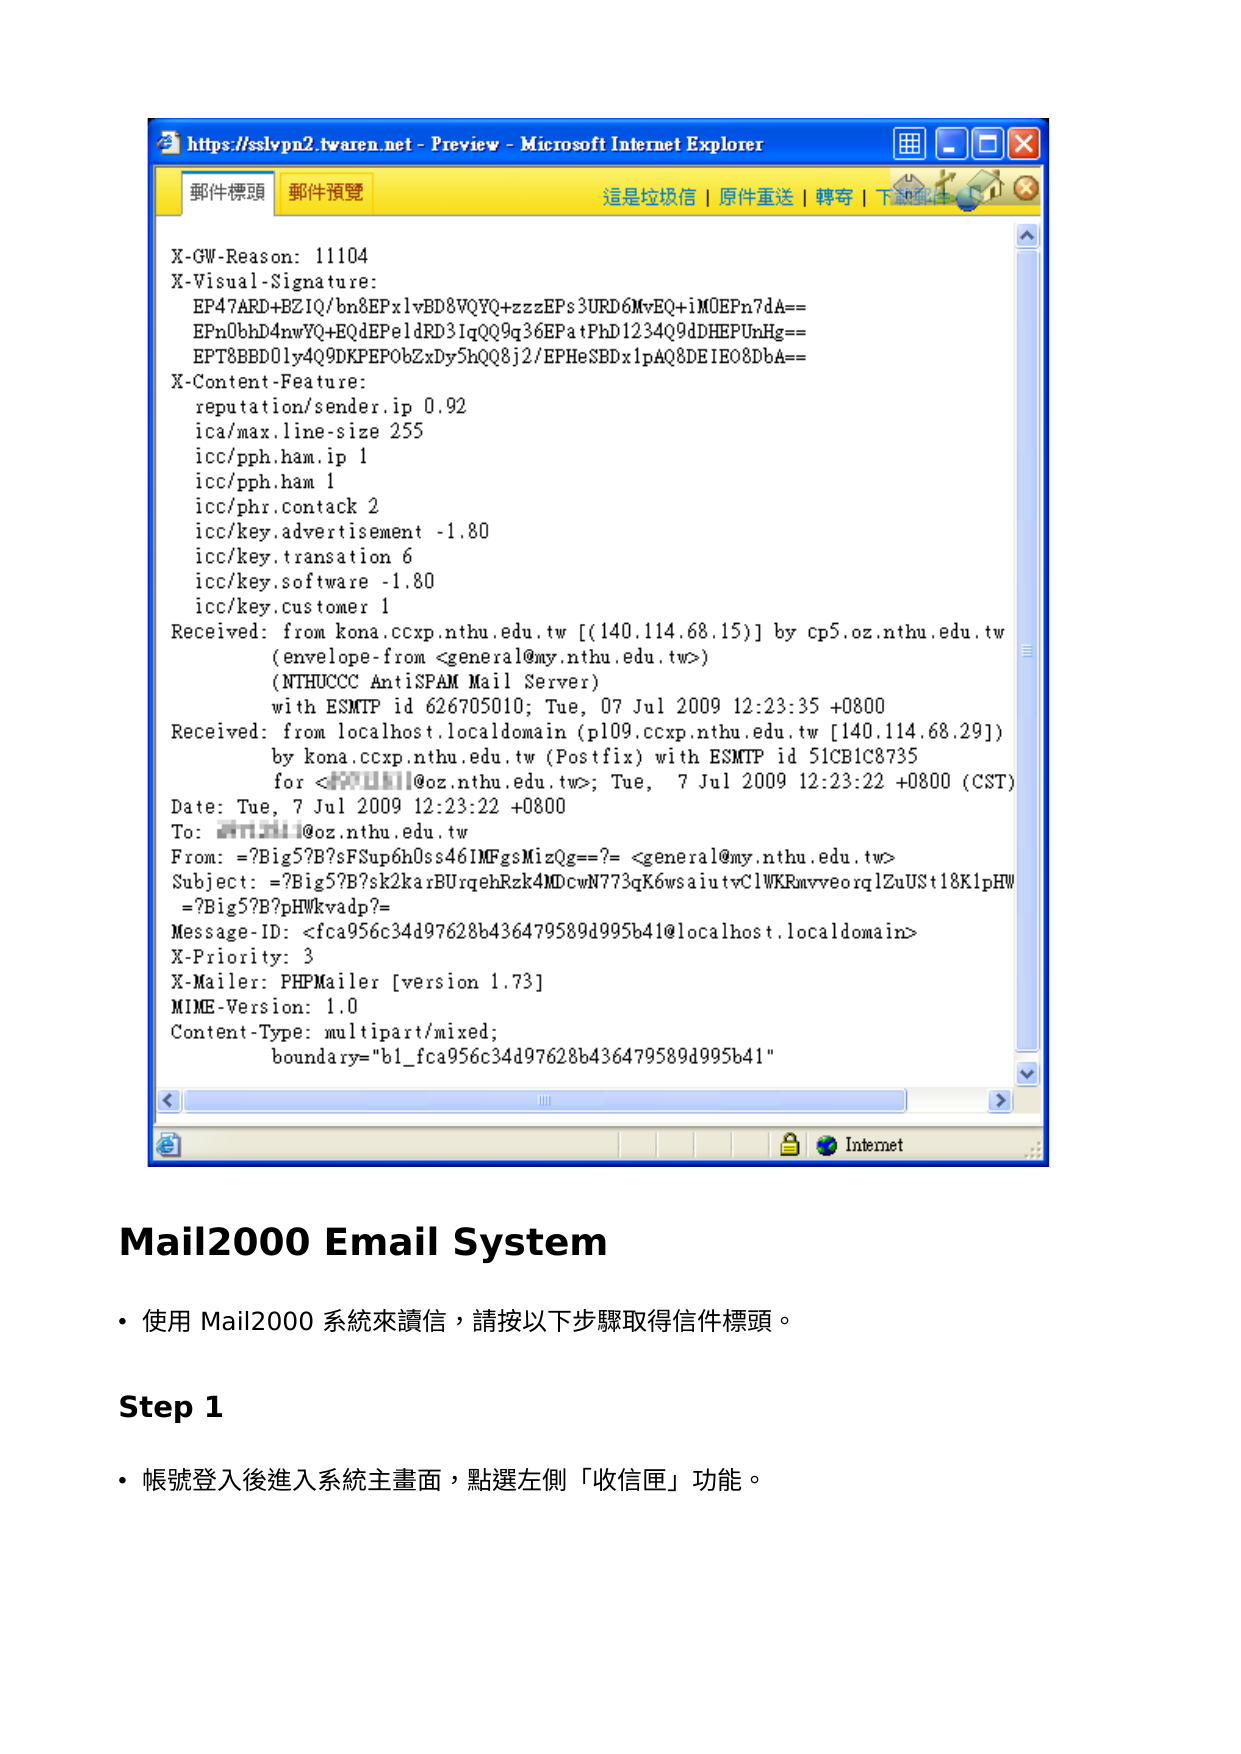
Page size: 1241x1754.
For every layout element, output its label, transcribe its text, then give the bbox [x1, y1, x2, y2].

list 帳號登入後進入系統主畫面，點選左側「收信匣」功能。 [118, 1466, 1122, 1495]
subtitle Mail2000 Email System [118, 1221, 1122, 1265]
list 使用 Mail2000 系統來讀信，請按以下步驟取得信件標頭。 [118, 1307, 1122, 1336]
picture [147, 118, 1050, 1167]
list [1050, 118, 1122, 1167]
subtitle Step 1 [118, 1390, 1122, 1424]
list [118, 118, 147, 1167]
